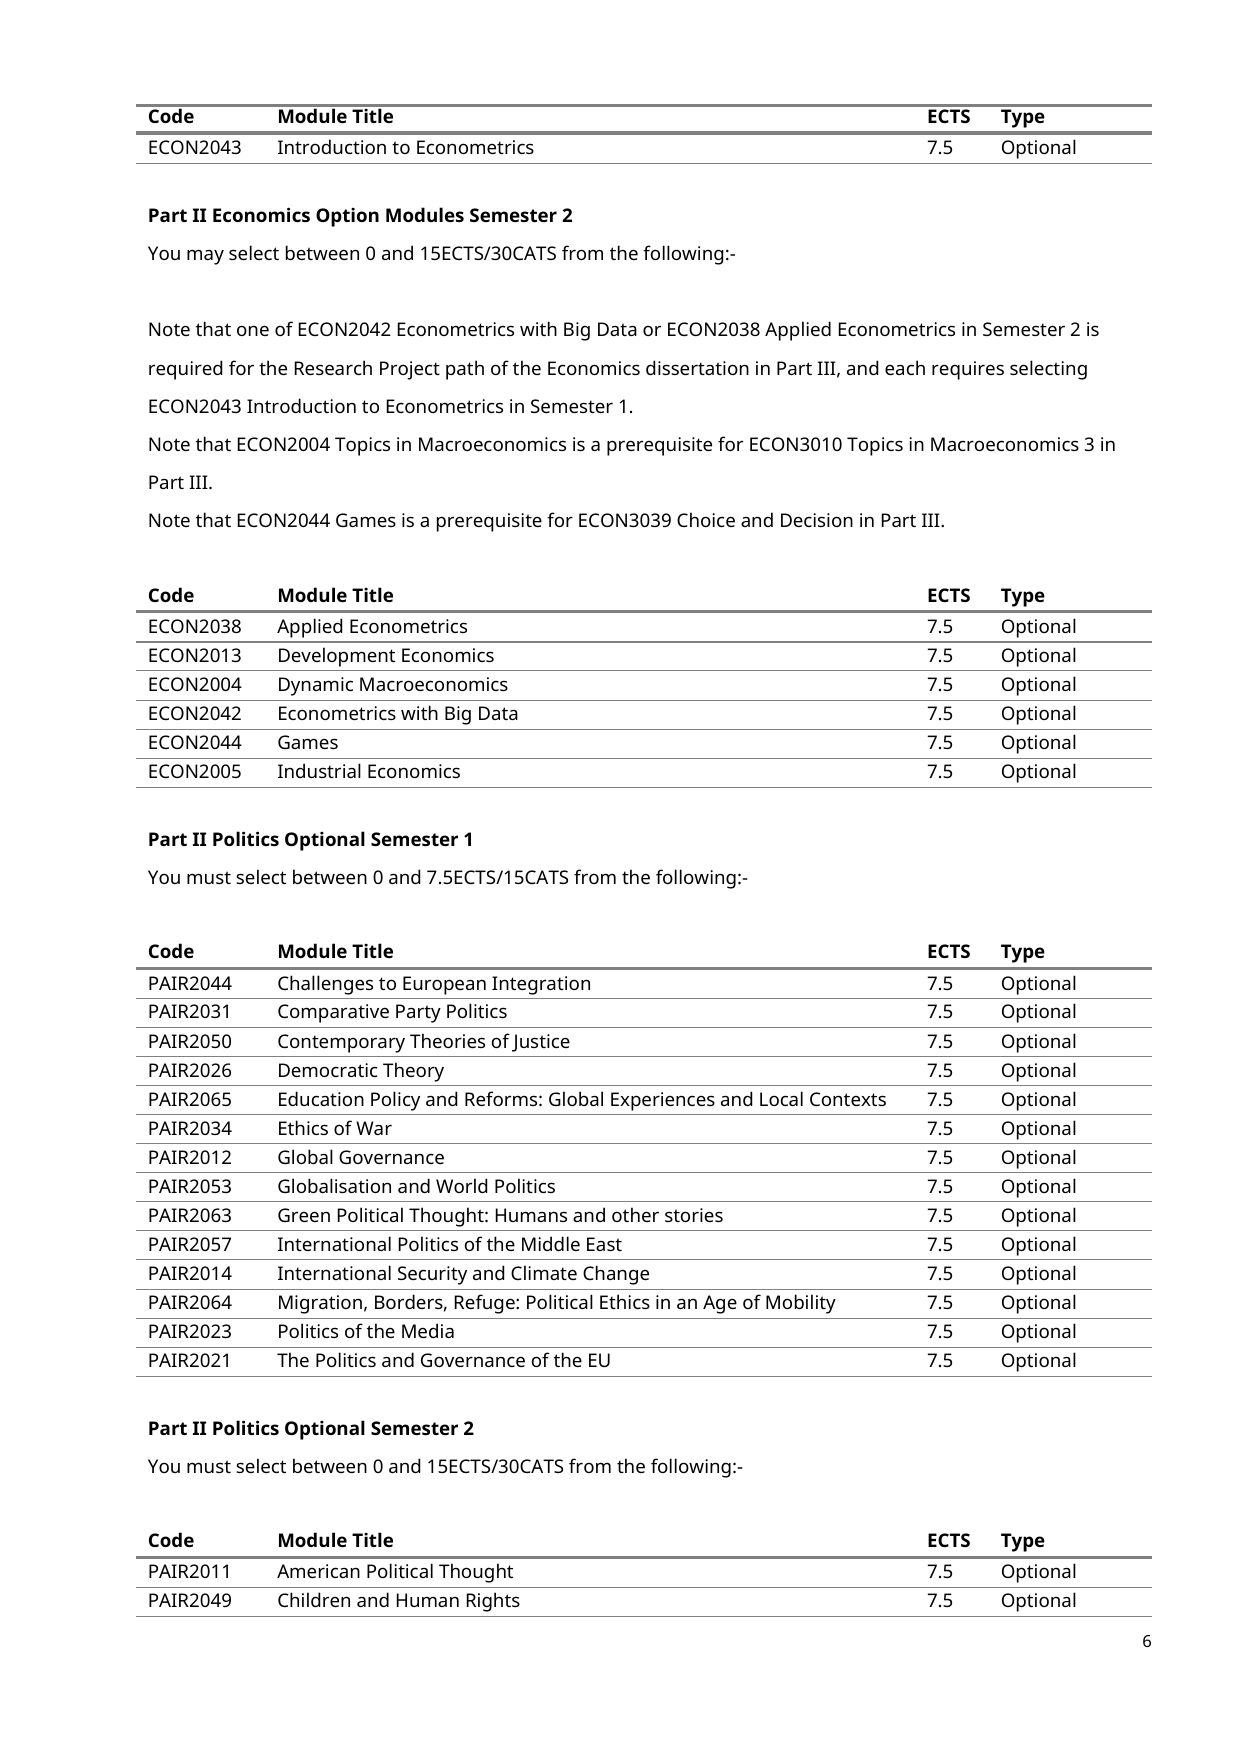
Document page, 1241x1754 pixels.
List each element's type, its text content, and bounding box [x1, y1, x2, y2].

table_cell Part II Politics Optional Semester 2 You must select between 0 and 15ECTS/30CATS from the following:- [136, 1377, 1152, 1528]
table_cell PAIR2050 [136, 1028, 266, 1056]
table_cell The Politics and Governance of the EU [266, 1348, 916, 1376]
table_cell Optional [989, 1231, 1152, 1259]
table_cell 7.5 [916, 1348, 989, 1376]
table_cell 7.5 [916, 999, 989, 1027]
table_cell Globalisation and World Politics [266, 1173, 916, 1201]
table_cell PAIR2064 [136, 1290, 266, 1317]
table_cell 7.5 [916, 643, 989, 670]
table_cell Optional [989, 970, 1152, 998]
table_cell International Security and Climate Change [266, 1260, 916, 1288]
table_cell 7.5 [916, 701, 989, 728]
table_cell Development Economics [266, 643, 916, 670]
table_cell Ethics of War [266, 1115, 916, 1143]
table_cell 7.5 [916, 613, 989, 641]
table_cell Type [989, 939, 1152, 967]
table_cell ECON2013 [136, 643, 266, 670]
table_cell Econometrics with Big Data [266, 701, 916, 728]
table_cell ECTS [916, 1528, 989, 1556]
table_cell Module Title [266, 107, 916, 131]
table_cell 7.5 [916, 1231, 989, 1259]
table_cell Optional [989, 1173, 1152, 1201]
table_cell ECON2004 [136, 671, 266, 699]
table_cell Code [136, 939, 266, 967]
table_cell Challenges to European Integration [266, 970, 916, 998]
table_cell PAIR2049 [136, 1588, 266, 1616]
table_cell ECON2042 [136, 701, 266, 728]
table_cell 7.5 [916, 1559, 989, 1587]
table_cell PAIR2034 [136, 1115, 266, 1143]
table_cell PAIR2065 [136, 1086, 266, 1114]
table_cell 7.5 [916, 759, 989, 787]
table_cell Code [136, 107, 266, 131]
table_cell PAIR2053 [136, 1173, 266, 1201]
table_cell Type [989, 582, 1152, 610]
table_cell 7.5 [916, 135, 989, 163]
table_cell Optional [989, 1086, 1152, 1114]
table_cell Democratic Theory [266, 1057, 916, 1085]
table_cell Optional [989, 1057, 1152, 1085]
table_cell Optional [989, 1115, 1152, 1143]
table_cell Part II Politics Optional Semester 1 You must select between 0 and 7.5ECTS/15CATS from the following:- [136, 788, 1152, 939]
table_cell Industrial Economics [266, 759, 916, 787]
table_cell Optional [989, 1559, 1152, 1587]
table_cell Optional [989, 759, 1152, 787]
table_cell ECON2038 [136, 613, 266, 641]
table_cell PAIR2023 [136, 1319, 266, 1347]
table_cell PAIR2026 [136, 1057, 266, 1085]
table_cell PAIR2044 [136, 970, 266, 998]
table_cell Optional [989, 613, 1152, 641]
table_cell PAIR2057 [136, 1231, 266, 1259]
table_cell Optional [989, 1588, 1152, 1616]
table_cell Optional [989, 1202, 1152, 1230]
table_cell 7.5 [916, 1115, 989, 1143]
table_cell Optional [989, 1348, 1152, 1376]
table_cell Green Political Thought: Humans and other stories [266, 1202, 916, 1230]
table_cell ECTS [916, 582, 989, 610]
table_cell Optional [989, 135, 1152, 163]
table_cell Introduction to Econometrics [266, 135, 916, 163]
table_cell American Political Thought [266, 1559, 916, 1587]
table_cell PAIR2031 [136, 999, 266, 1027]
table_cell PAIR2063 [136, 1202, 266, 1230]
table_cell Code [136, 1528, 266, 1556]
table_cell Code [136, 582, 266, 610]
table_cell Children and Human Rights [266, 1588, 916, 1616]
table_cell Global Governance [266, 1144, 916, 1172]
table_cell 7.5 [916, 730, 989, 758]
table_cell 7.5 [916, 1260, 989, 1288]
table_cell Optional [989, 1144, 1152, 1172]
table_cell Module Title [266, 939, 916, 967]
table_cell PAIR2014 [136, 1260, 266, 1288]
table_cell Comparative Party Politics [266, 999, 916, 1027]
table_cell PAIR2011 [136, 1559, 266, 1587]
table_cell PAIR2012 [136, 1144, 266, 1172]
table_cell Politics of the Media [266, 1319, 916, 1347]
table_cell ECON2043 [136, 135, 266, 163]
table_cell Type [989, 1528, 1152, 1556]
table_cell Optional [989, 999, 1152, 1027]
table_cell Dynamic Macroeconomics [266, 671, 916, 699]
table_cell Optional [989, 1028, 1152, 1056]
table_cell 7.5 [916, 1588, 989, 1616]
table_cell Migration, Borders, Refuge: Political Ethics in an Age of Mobility [266, 1290, 916, 1317]
table_cell 7.5 [916, 671, 989, 699]
table_cell Optional [989, 671, 1152, 699]
table_cell Part II Economics Option Modules Semester 2 You may select between 0 and 15ECTS/30CATS from the following:- Note that one of ECON2042 Econometrics with Big Data or ECON2038 Applied Econometrics in Semester 2 is required for the Research Project path of the Economics dissertation in Part III, and each requires selecting ECON2043 Introduction to Econometrics in Semester 1. Note that ECON2004 Topics in Macroeconomics is a prerequisite for ECON3010 Topics in Macroeconomics 3 in Part III. Note that ECON2044 Games is a prerequisite for ECON3039 Choice and Decision in Part III. [136, 164, 1152, 582]
table_cell Optional [989, 1260, 1152, 1288]
table_cell ECTS [916, 939, 989, 967]
table_cell 7.5 [916, 1086, 989, 1114]
table_cell 7.5 [916, 1319, 989, 1347]
table_cell Education Policy and Reforms: Global Experiences and Local Contexts [266, 1086, 916, 1114]
table_cell Games [266, 730, 916, 758]
table_cell Contemporary Theories of Justice [266, 1028, 916, 1056]
table_cell 7.5 [916, 970, 989, 998]
table_cell Optional [989, 1290, 1152, 1317]
table_cell ECON2005 [136, 759, 266, 787]
table_cell ECTS [916, 107, 989, 131]
table_cell 7.5 [916, 1144, 989, 1172]
table_cell 7.5 [916, 1173, 989, 1201]
table_cell Module Title [266, 582, 916, 610]
table_cell Type [989, 107, 1152, 131]
table_cell International Politics of the Middle East [266, 1231, 916, 1259]
table_cell Module Title [266, 1528, 916, 1556]
table_cell Applied Econometrics [266, 613, 916, 641]
table_cell 7.5 [916, 1202, 989, 1230]
table_cell Optional [989, 730, 1152, 758]
table_cell PAIR2021 [136, 1348, 266, 1376]
table_cell Optional [989, 701, 1152, 728]
table_cell 7.5 [916, 1028, 989, 1056]
table_cell ECON2044 [136, 730, 266, 758]
table_cell 7.5 [916, 1290, 989, 1317]
table_cell 7.5 [916, 1057, 989, 1085]
table_cell Optional [989, 643, 1152, 670]
table_cell Optional [989, 1319, 1152, 1347]
